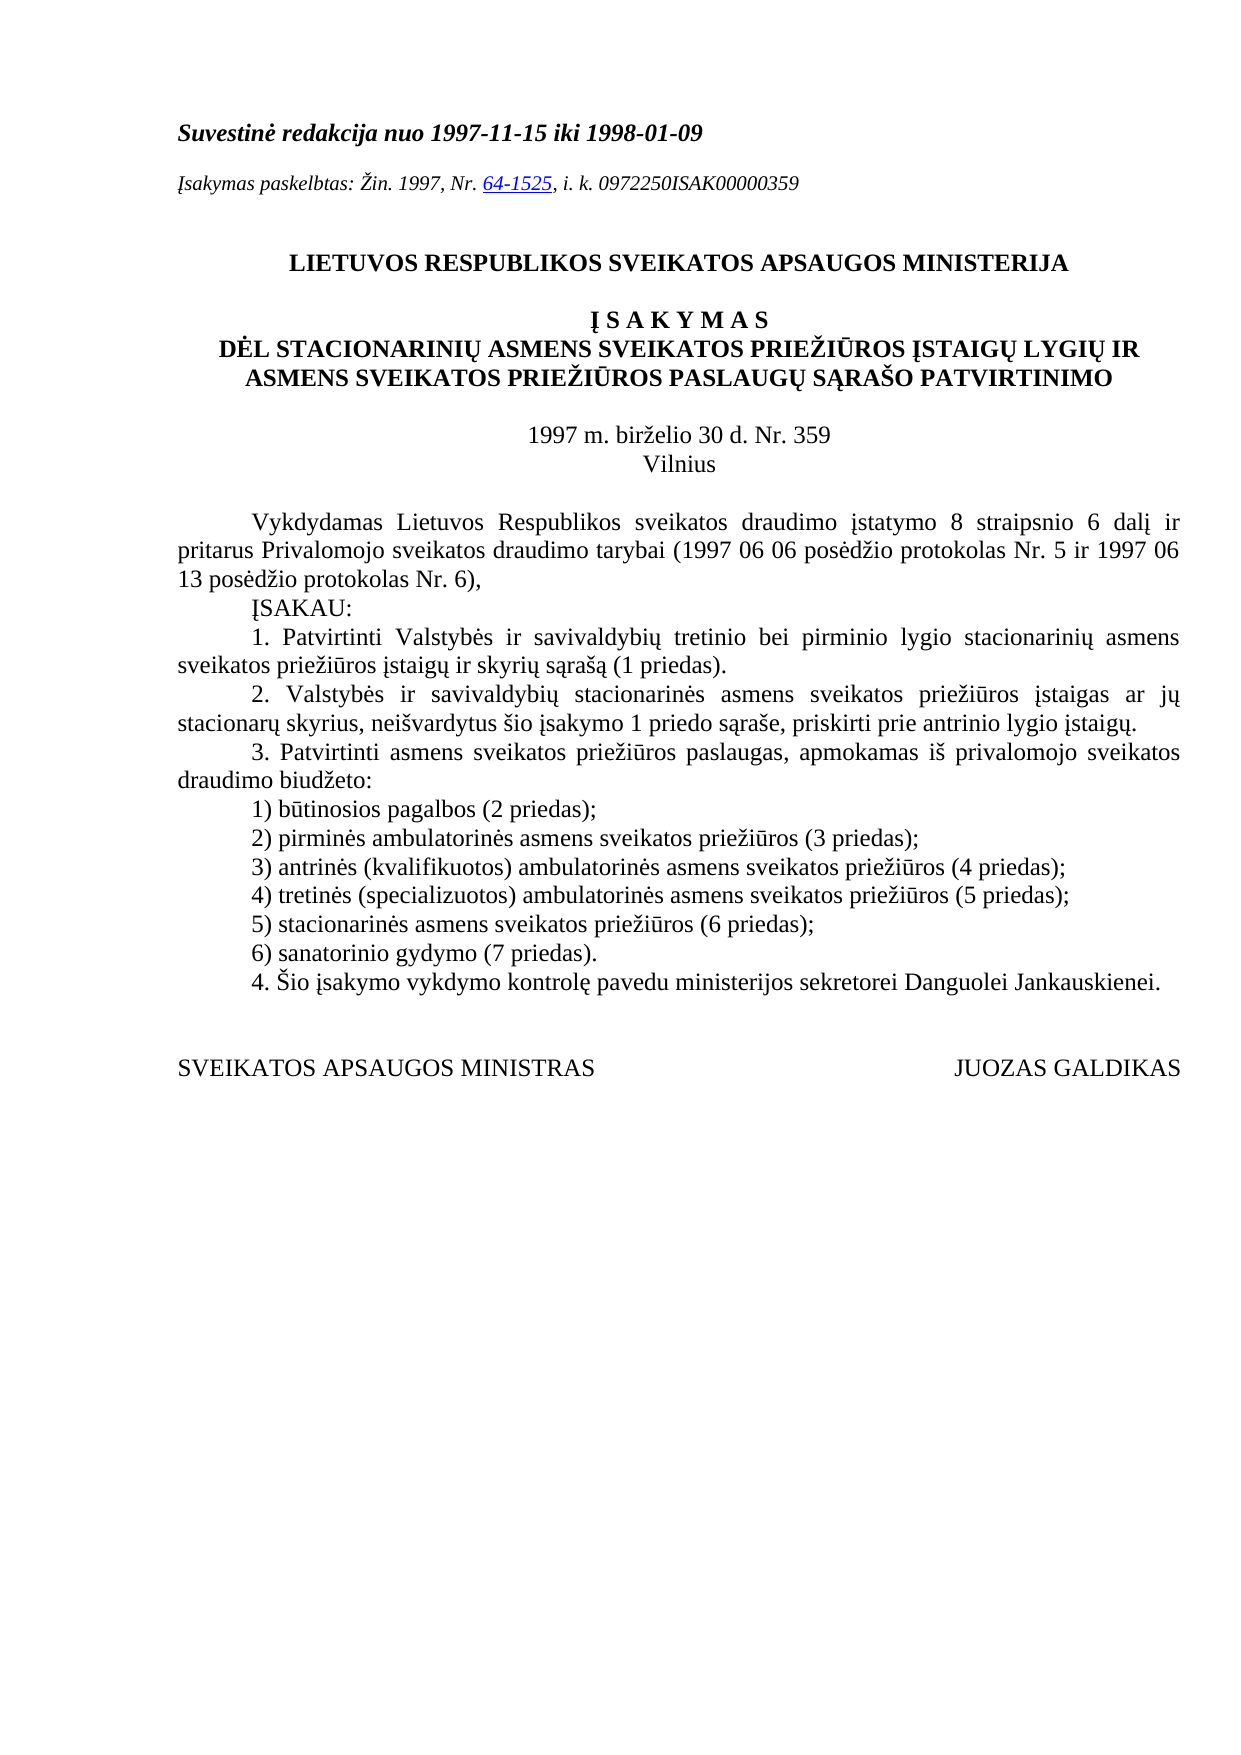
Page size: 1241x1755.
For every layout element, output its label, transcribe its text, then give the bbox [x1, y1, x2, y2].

text 3) antrinės (kvalifikuotos) ambulatorinės asmens sveikatos priežiūros (4 priedas); [177, 852, 1181, 880]
text 5) stacionarinės asmens sveikatos priežiūros (6 priedas); [177, 909, 1181, 938]
text 1997 m. birželio 30 d. Nr. 359 [177, 420, 1181, 449]
text Įsakymas paskelbtas: Žin. 1997, Nr. 64-1525, i. k. 0972250ISAK00000359 [177, 171, 1181, 195]
text DĖL STACIONARINIŲ ASMENS SVEIKATOS PRIEŽIŪROS ĮSTAIGŲ LYGIŲ IR ASMENS SVEIKATOS PRIEŽIŪROS PASLAUGŲ SĄRAŠO PATVIRTINIMO [177, 334, 1181, 392]
text 1) būtinosios pagalbos (2 priedas); [177, 794, 1181, 823]
text 4) tretinės (specializuotos) ambulatorinės asmens sveikatos priežiūros (5 priedas); [177, 880, 1181, 909]
text 2) pirminės ambulatorinės asmens sveikatos priežiūros (3 priedas); [177, 823, 1181, 852]
text LIETUVOS RESPUBLIKOS SVEIKATOS APSAUGOS MINISTERIJA [177, 248, 1181, 277]
text Vykdydamas Lietuvos Respublikos sveikatos draudimo įstatymo 8 straipsnio 6 dalį ir pritarus Privalomojo sveikatos draudimo tarybai (1997 06 06 posėdžio protokolas Nr. 5 ir 1997 06 13 posėdžio protokolas Nr. 6), [177, 507, 1181, 593]
text 3. Patvirtinti asmens sveikatos priežiūros paslaugas, apmokamas iš privalomojo sveikatos draudimo biudžeto: [177, 737, 1181, 794]
text Suvestinė redakcija nuo 1997-11-15 iki 1998-01-09 [177, 118, 1181, 147]
text ĮSAKAU: [177, 593, 1181, 622]
text Vilnius [177, 449, 1181, 478]
text Į S A K Y M A S [177, 305, 1181, 334]
text SVEIKATOS APSAUGOS MINISTRAS JUOZAS GALDIKAS [177, 1053, 1181, 1082]
text 1. Patvirtinti Valstybės ir savivaldybių tretinio bei pirminio lygio stacionarinių asmens sveikatos priežiūros įstaigų ir skyrių sąrašą (1 priedas). [177, 622, 1181, 679]
text 4. Šio įsakymo vykdymo kontrolę pavedu ministerijos sekretorei Danguolei Jankauskienei. [177, 967, 1181, 995]
text 2. Valstybės ir savivaldybių stacionarinės asmens sveikatos priežiūros įstaigas ar jų stacionarų skyrius, neišvardytus šio įsakymo 1 priedo sąraše, priskirti prie antrinio lygio įstaigų. [177, 679, 1181, 737]
text 6) sanatorinio gydymo (7 priedas). [177, 938, 1181, 967]
